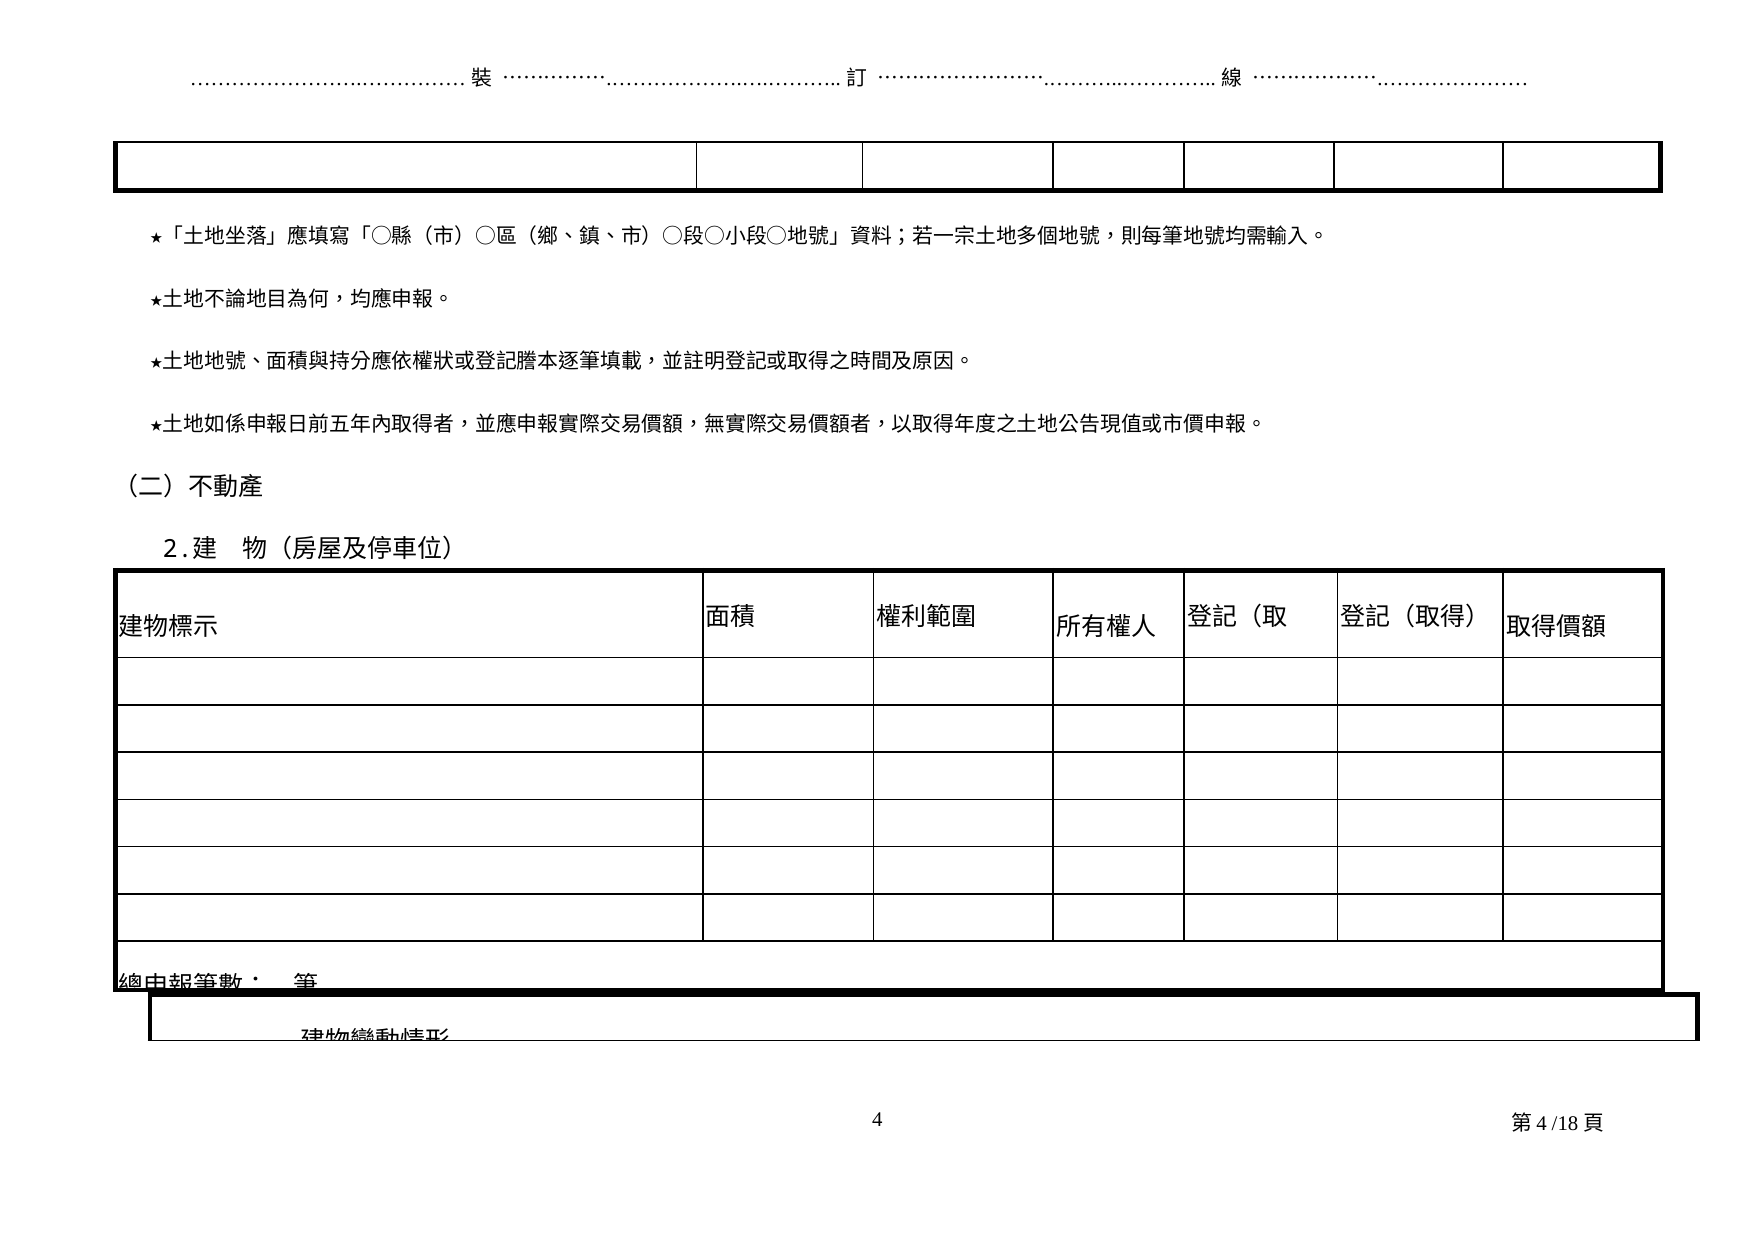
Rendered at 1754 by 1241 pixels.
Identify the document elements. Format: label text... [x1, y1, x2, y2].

table_cell [1338, 800, 1502, 846]
table_cell [1185, 753, 1337, 798]
table_cell [704, 800, 873, 846]
table_cell [118, 895, 702, 940]
table_cell [1504, 895, 1661, 940]
table_cell [1054, 800, 1183, 846]
table_cell [118, 753, 702, 798]
table_header 所有權人 [1054, 573, 1183, 657]
table_header 權利範圍 （持分） [874, 573, 1052, 657]
table_cell [1185, 847, 1337, 893]
table_cell [1338, 658, 1502, 704]
table_cell [704, 706, 873, 751]
table_cell [697, 143, 862, 188]
text ★土地地號、面積與持分應依權狀或登記謄本逐筆填載，並註明登記或取得之時間及原因。 [150, 318, 1604, 380]
table_cell [118, 847, 702, 893]
table_cell [1335, 143, 1502, 188]
table_header 建物變動情形 [152, 997, 1695, 1039]
table_cell [874, 800, 1052, 846]
text ★「土地坐落」應填寫「○縣（市）○區（鄉、鎮、市）○段○小段○地號」資料；若一宗土地多個地號，則每筆地號均需輸入。 [150, 193, 1604, 255]
table_cell [1504, 658, 1661, 704]
text （二）不動產 [113, 443, 1604, 505]
table_header 建物標示 [118, 573, 702, 657]
table_cell [1504, 706, 1661, 751]
table_cell [118, 143, 696, 188]
table_cell [704, 753, 873, 798]
table_cell [704, 895, 873, 940]
table_cell [1185, 143, 1333, 188]
table_cell [1054, 847, 1183, 893]
table_cell [1338, 753, 1502, 798]
table_cell [1054, 143, 1183, 188]
table_cell [1338, 706, 1502, 751]
table_cell [1504, 143, 1658, 188]
table_cell [1185, 706, 1337, 751]
table_cell [874, 753, 1052, 798]
text 2.建 物（房屋及停車位） [162, 505, 1604, 568]
table_cell [118, 800, 702, 846]
table_cell [1185, 800, 1337, 846]
table_cell [1504, 800, 1661, 846]
table_header 面積 （平方公尺） [704, 573, 873, 657]
table_header 取得價額 [1504, 573, 1661, 657]
text ★土地不論地目為何，均應申報。 [150, 255, 1604, 318]
table_cell [1338, 847, 1502, 893]
table_cell [118, 658, 702, 704]
table_cell [1504, 847, 1661, 893]
table_cell [1054, 658, 1183, 704]
table_cell [118, 706, 702, 751]
table_cell [863, 143, 1052, 188]
text ★土地如係申報日前五年內取得者，並應申報實際交易價額，無實際交易價額者，以取得年度之土地公告現值或市價申報。 [150, 380, 1604, 443]
table_cell 總申報筆數： 筆 [118, 942, 1661, 988]
table_cell [1054, 753, 1183, 798]
table_cell [1054, 895, 1183, 940]
table_cell [874, 706, 1052, 751]
table_cell [874, 847, 1052, 893]
table_cell [704, 658, 873, 704]
table_cell [1054, 706, 1183, 751]
table_cell [1504, 753, 1661, 798]
table_cell [1185, 658, 1337, 704]
table_header 登記（取得） 時間 [1185, 573, 1337, 657]
table_cell [874, 658, 1052, 704]
table_cell [874, 895, 1052, 940]
table_cell [1338, 895, 1502, 940]
table_header 登記（取得） 原因 [1338, 573, 1502, 657]
table_cell [1185, 895, 1337, 940]
table_cell [704, 847, 873, 893]
